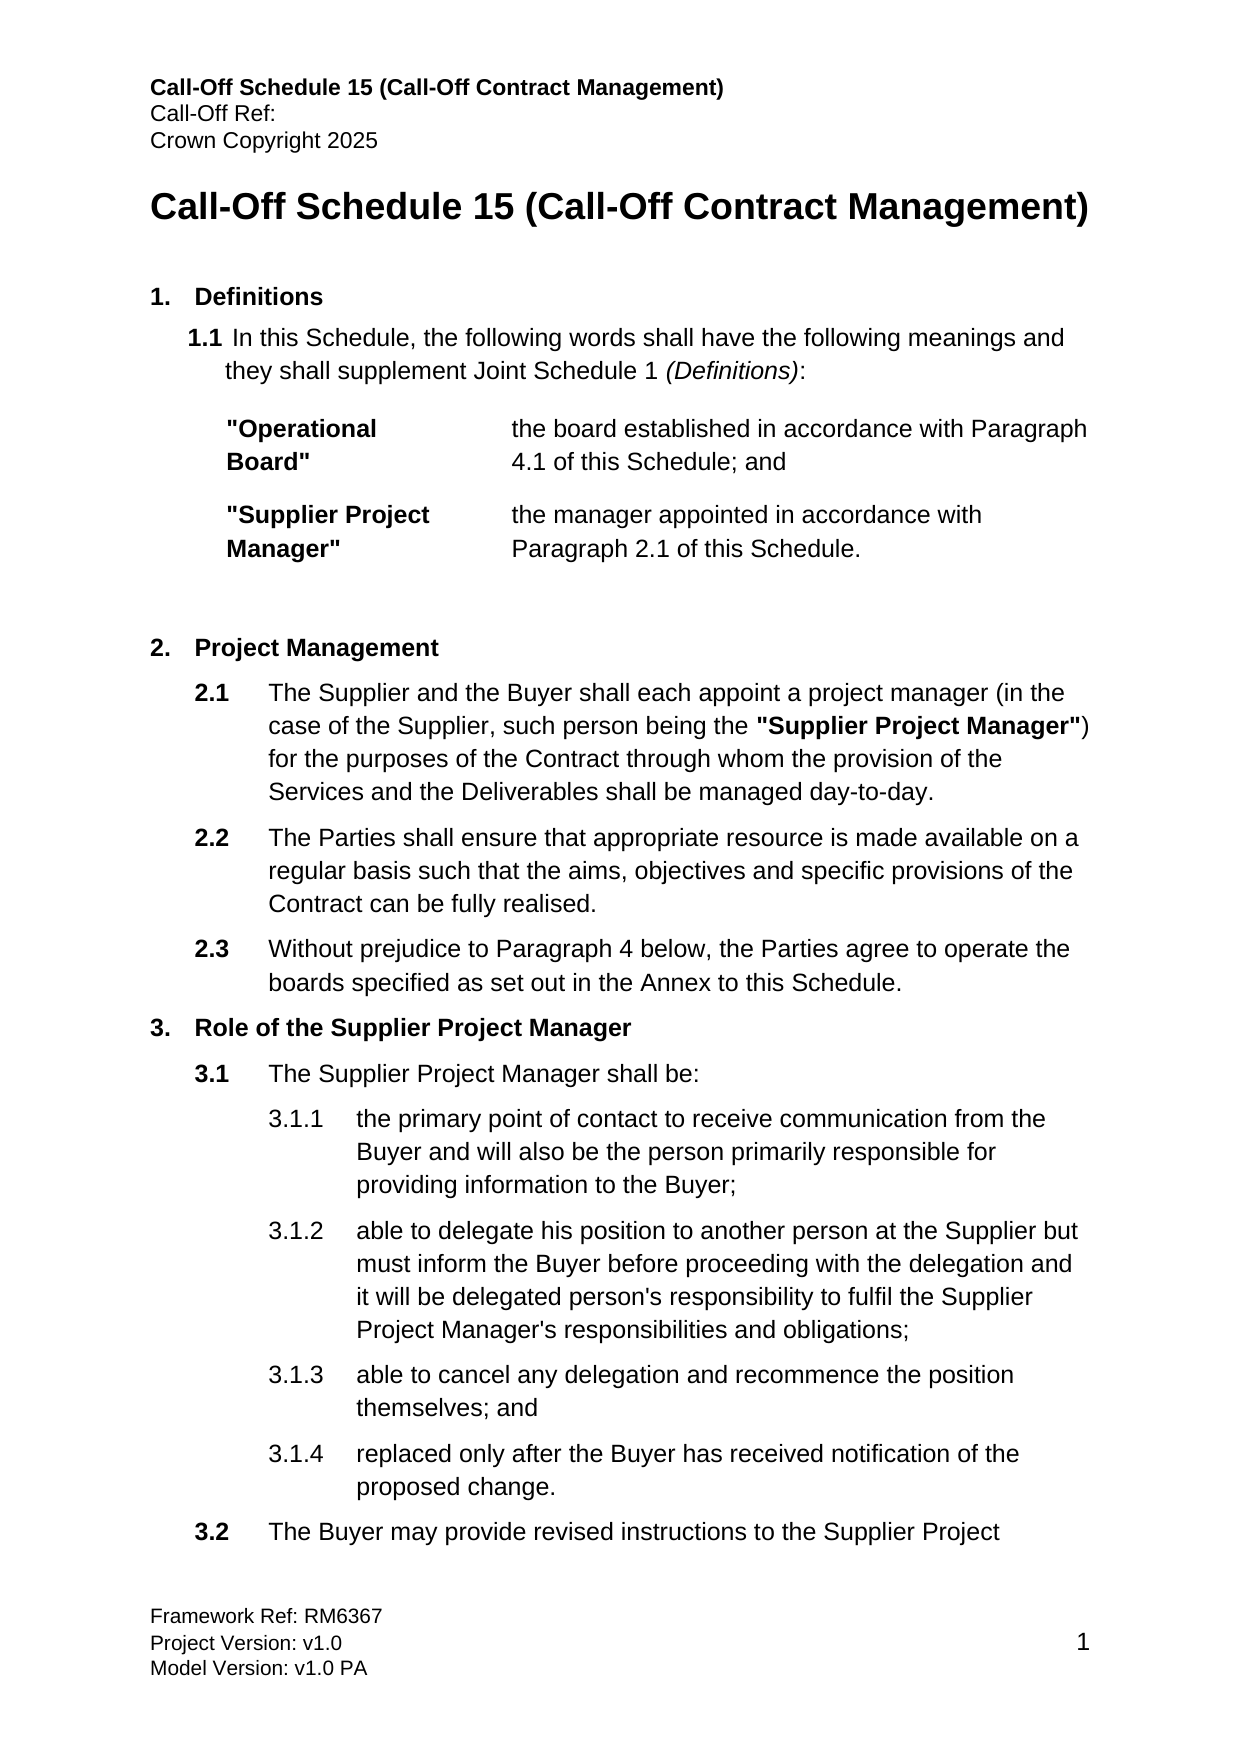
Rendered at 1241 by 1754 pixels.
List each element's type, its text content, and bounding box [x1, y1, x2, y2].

subtitle The Parties shall ensure that appropriate resource is made available on a regular basis such that the aims, objectives and specific provisions of the Contract can be fully realised. [194, 823, 1090, 918]
subtitle Without prejudice to Paragraph 4 below, the Parties agree to operate the boards specified as set out in the Annex to this Schedule. [194, 934, 1090, 996]
table_header "Operational Board" [178, 401, 463, 488]
subtitle Project Management [150, 633, 1090, 662]
table_cell the manager appointed in accordance with Paragraph 2.1 of this Schedule. [463, 488, 1105, 620]
list The Buyer may provide revised instructions to the Supplier Project [194, 1517, 1090, 1546]
subtitle The Supplier and the Buyer shall each appoint a project manager (in the case of the Supplier, such person being the "Supplier Project Manager") for the purposes of the Contract through whom the provision of the Services and the Deliverables shall be managed day-to-day. [194, 678, 1090, 806]
subtitle replaced only after the Buyer has received notification of the proposed change. [268, 1439, 1090, 1501]
table_header the board established in accordance with Paragraph 4.1 of this Schedule; and [463, 401, 1105, 488]
list The Supplier Project Manager shall be: [194, 1058, 1090, 1087]
subtitle Definitions [150, 281, 1090, 310]
subtitle able to cancel any delegation and recommence the position themselves; and [268, 1360, 1090, 1422]
subtitle In this Schedule, the following words shall have the following meanings and they shall supplement Joint Schedule 1 (Definitions): [187, 323, 1090, 384]
list Role of the Supplier Project Manager [150, 1013, 1090, 1042]
table_cell "Supplier Project Manager" [178, 488, 463, 620]
title Call-Off Schedule 15 (Call-Off Contract Management) [150, 184, 1090, 228]
subtitle able to delegate his position to another person at the Supplier but must inform the Buyer before proceeding with the delegation and it will be delegated person's responsibility to fulfil the Supplier Project Manager's responsibilities and obligations; [268, 1216, 1090, 1343]
subtitle the primary point of contact to receive communication from the Buyer and will also be the person primarily responsible for providing information to the Buyer; [268, 1104, 1090, 1199]
